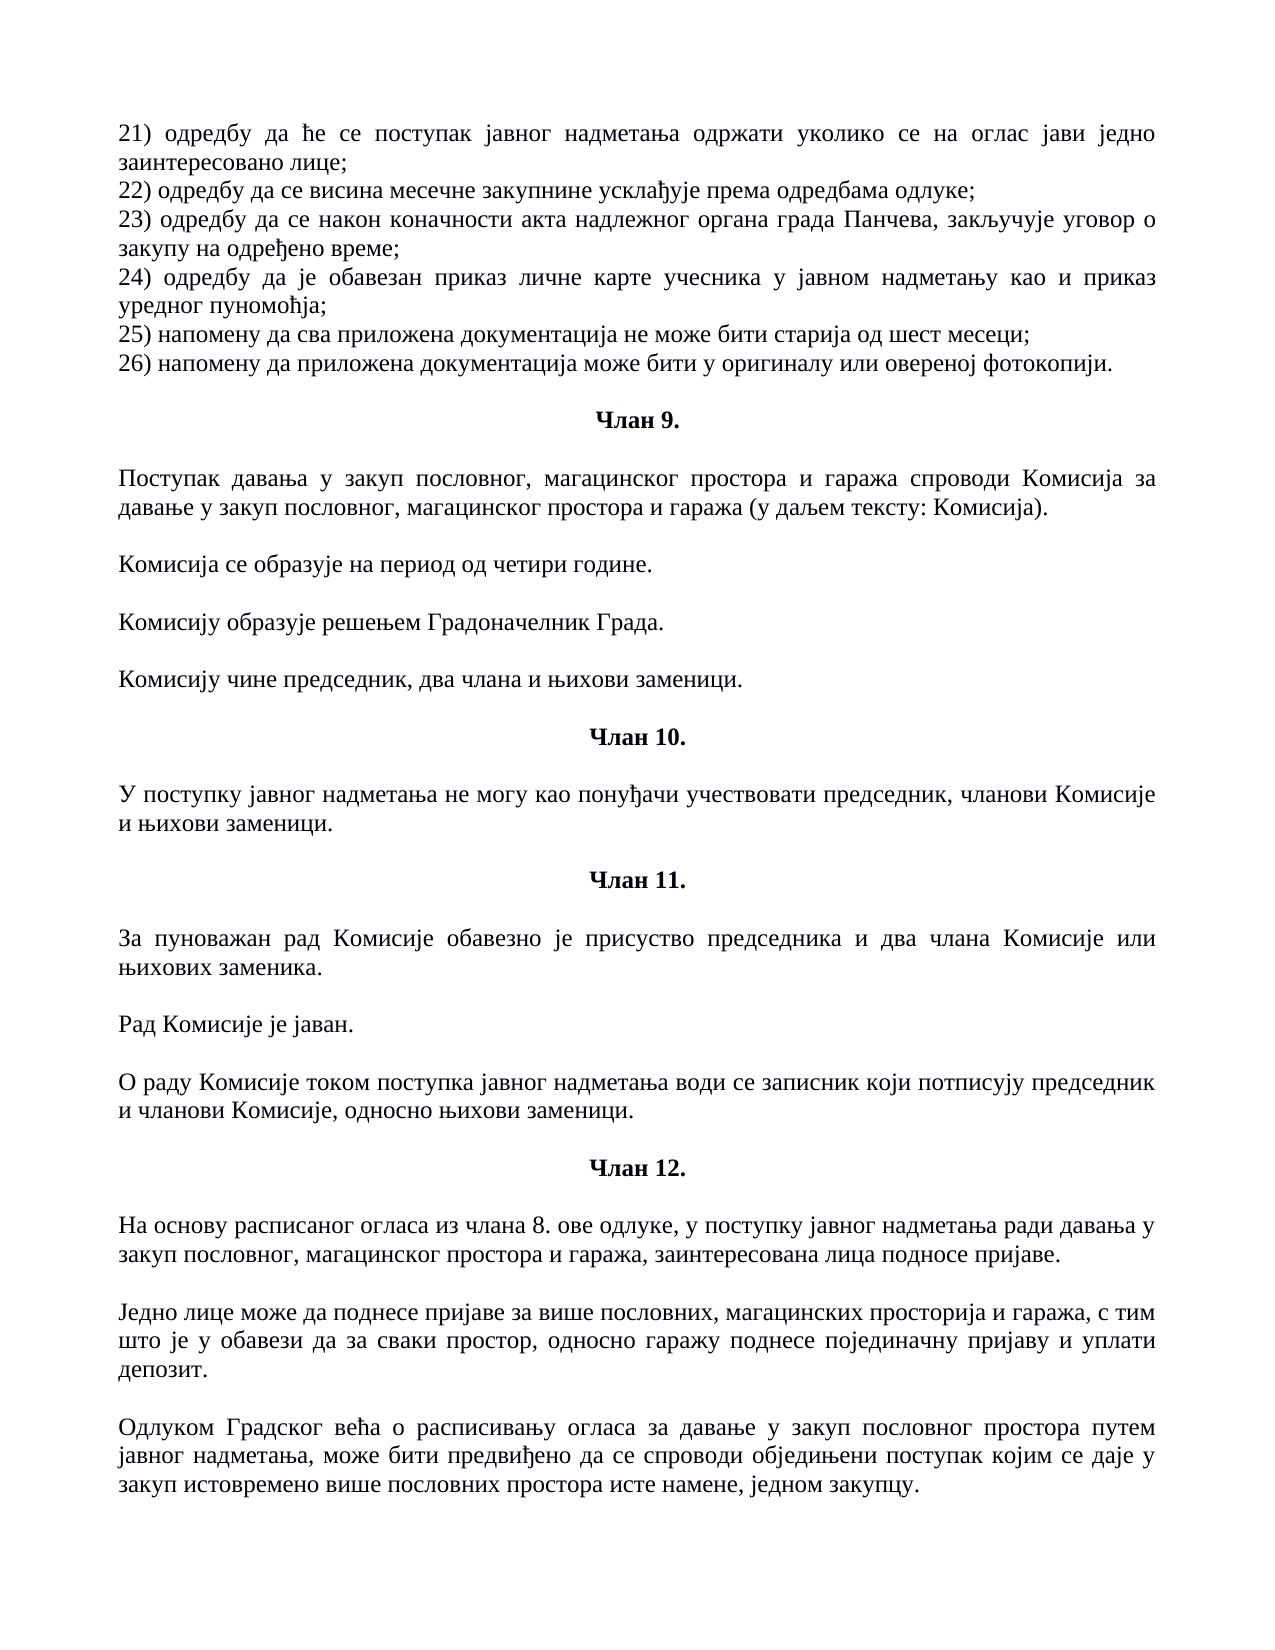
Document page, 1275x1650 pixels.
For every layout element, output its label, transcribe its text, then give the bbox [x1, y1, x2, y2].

text Одлуком Градског већа о расписивању огласа за давање у закуп пословног простора путем јавног надметања, може бити предвиђено да се спроводи обједињени поступак којим се даје у закуп истовремено више пословних простора исте намене, једном закупцу. [118, 1412, 1157, 1498]
text У поступку јавног надметања не могу као понуђачи учествовати председник, чланови Комисије и њихови заменици. [118, 779, 1157, 837]
text 25) напомену да сва приложена документација не може бити старија од шест месеци; [118, 319, 1157, 348]
text Комисију образује решењем Градоначелник Града. [118, 578, 1157, 636]
text Поступак давања у закуп пословног, магацинског простора и гаража спроводи Комисија за давање у закуп пословног, магацинског простора и гаража (у даљем тексту: Комисија). [118, 463, 1157, 521]
text Комисију чине председник, два члана и њихови заменици. [118, 636, 1157, 693]
text 22) одредбу да се висина месечне закупнине усклађује према одредбама одлуке; [118, 176, 1157, 204]
text 24) одредбу да је обавезан приказ личне карте учесника у јавном надметању као и приказ уредног пуномоћја; [118, 262, 1157, 319]
text О раду Комисије током поступка јавног надметања води се записник који потписују председник и чланови Комисије, односно њихови заменици. [118, 1067, 1157, 1124]
text Комисија се образује на период од четири године. [118, 549, 1157, 578]
text 26) напомену да приложена документација може бити у оригиналу или овереној фотокопији. [118, 348, 1157, 377]
text 23) одредбу да се након коначности акта надлежног органа града Панчева, закључује уговор о закупу на одређено време; [118, 204, 1157, 262]
text Члан 12. [118, 1153, 1157, 1182]
text Члан 10. [118, 693, 1157, 751]
text Једно лице може да поднесе пријаве за више пословних, магацинских просторија и гаража, с тим што је у обавези да за сваки простор, односно гаражу поднесе појединачну пријаву и уплати депозит. [118, 1268, 1157, 1383]
text Члан 11. [118, 837, 1157, 894]
text Рад Комисије је јаван. [118, 981, 1157, 1038]
text На основу расписаног огласа из члана 8. ове одлуке, у поступку јавног надметања ради давања у закуп пословног, магацинског простора и гаража, заинтересована лица подносе пријаве. [118, 1211, 1157, 1268]
text Члан 9. [118, 406, 1157, 434]
text 21) одредбу да ће се поступак јавног надметања одржати уколико се на оглас јави једно заинтересовано лице; [118, 118, 1157, 176]
text За пуноважан рад Комисије обавезно је присуство председника и два члана Комисије или њихових заменика. [118, 923, 1157, 981]
